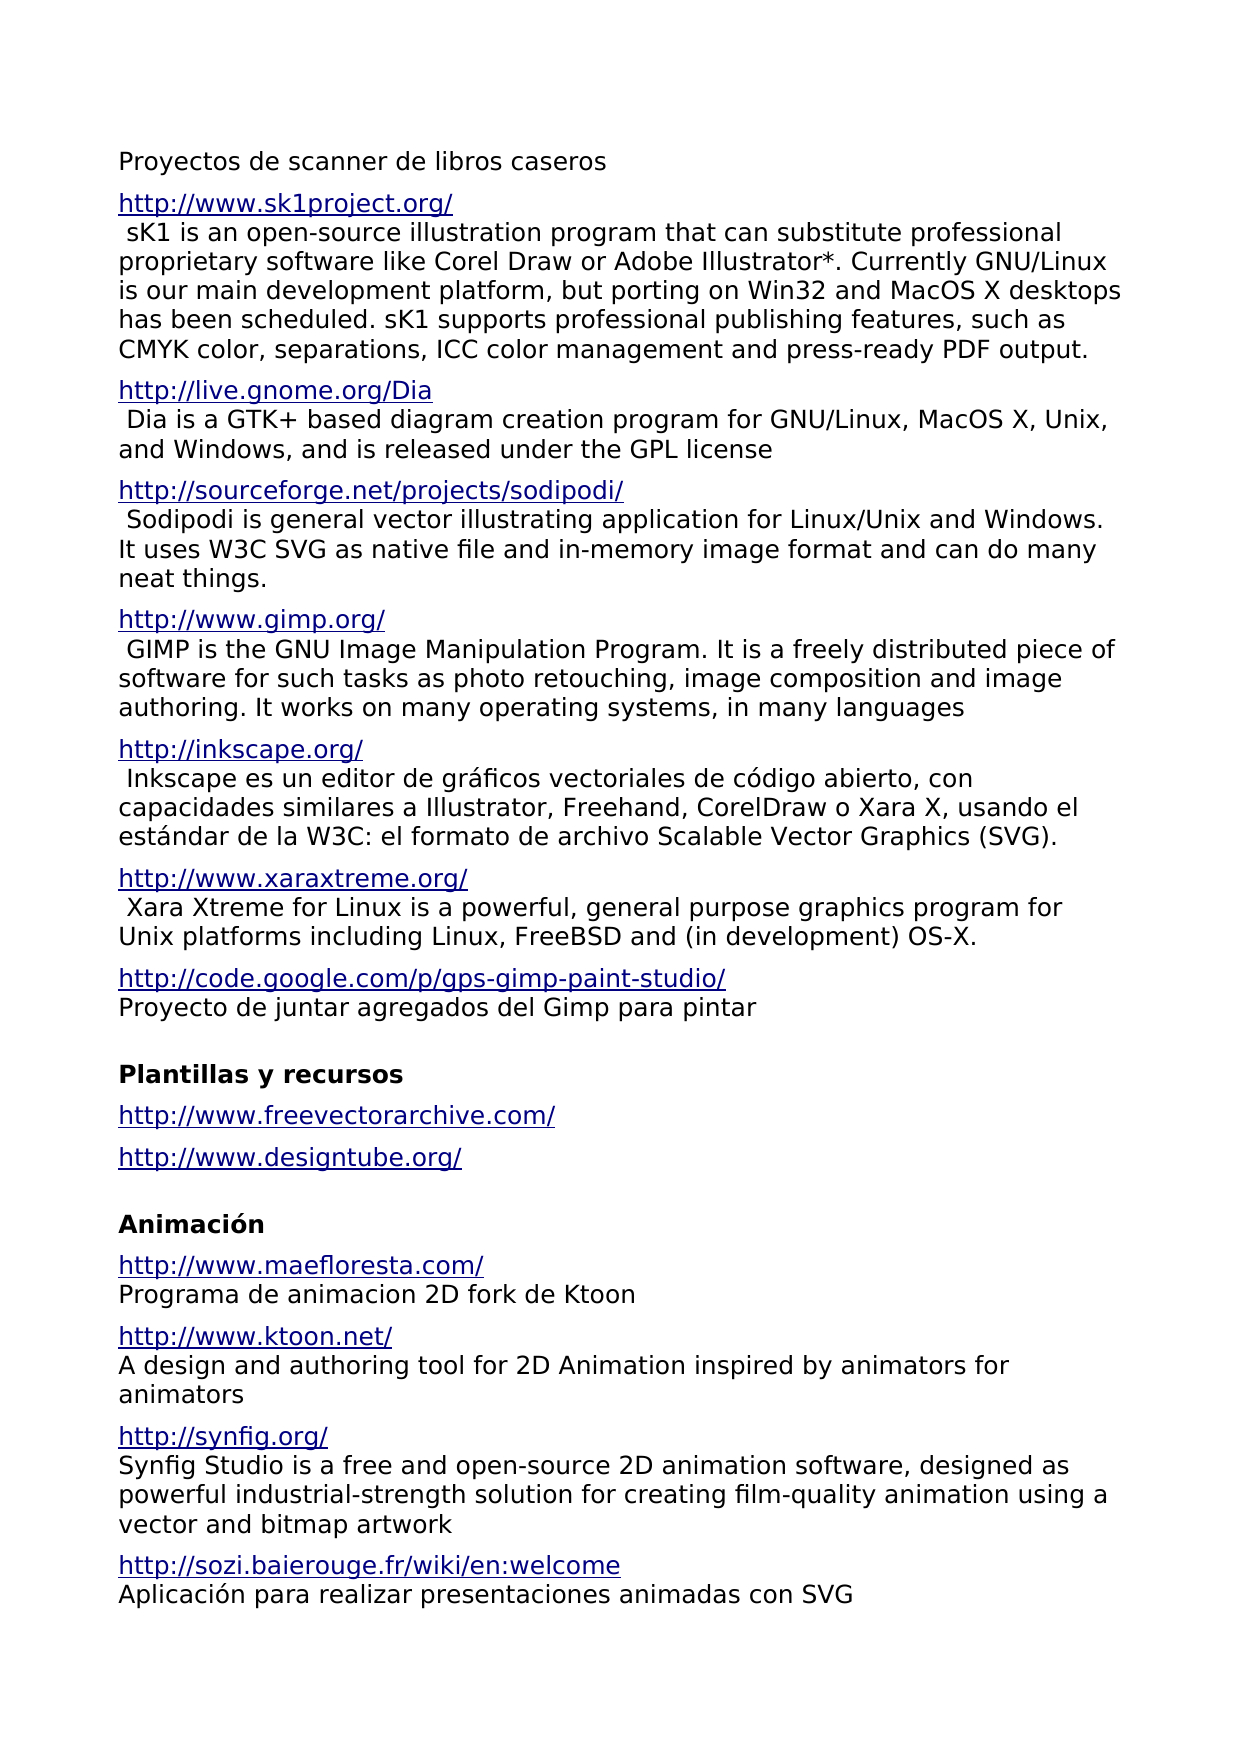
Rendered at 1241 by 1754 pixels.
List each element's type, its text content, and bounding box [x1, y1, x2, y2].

text http://sozi.baierouge.fr/wiki/en:welcome Aplicación para realizar presentaciones animadas con SVG [118, 1551, 1122, 1610]
text http://live.gnome.org/Dia Dia is a GTK+ based diagram creation program for GNU/Linux, MacOS X, Unix, and Windows, and is released under the GPL license [118, 376, 1122, 464]
text Proyectos de scanner de libros caseros [118, 118, 1122, 176]
text http://code.google.com/p/gps-gimp-paint-studio/ Proyecto de juntar agregados del Gimp para pintar [118, 964, 1122, 1022]
text http://www.xaraxtreme.org/ Xara Xtreme for Linux is a powerful, general purpose graphics program for Unix platforms including Linux, FreeBSD and (in development) OS-X. [118, 864, 1122, 951]
text http://www.maefloresta.com/ Programa de animacion 2D fork de Ktoon [118, 1251, 1122, 1310]
text http://www.designtube.org/ [118, 1143, 1122, 1172]
text http://www.sk1project.org/ sK1 is an open-source illustration program that can substitute professional proprietary software like Corel Draw or Adobe Illustrator*. Currently GNU/Linux is our main development platform, but porting on Win32 and MacOS X desktops has been scheduled. sK1 supports professional publishing features, such as CMYK color, separations, ICC color management and press-ready PDF output. [118, 189, 1122, 364]
subtitle Plantillas y recursos [118, 1060, 1122, 1089]
subtitle Animación [118, 1210, 1122, 1239]
text http://inkscape.org/ Inkscape es un editor de gráficos vectoriales de código abierto, con capacidades similares a Illustrator, Freehand, CorelDraw o Xara X, usando el estándar de la W3C: el formato de archivo Scalable Vector Graphics (SVG). [118, 735, 1122, 851]
text http://sourceforge.net/projects/sodipodi/ Sodipodi is general vector illustrating application for Linux/Unix and Windows. It uses W3C SVG as native file and in-memory image format and can do many neat things. [118, 476, 1122, 593]
text http://www.ktoon.net/ A design and authoring tool for 2D Animation inspired by animators for animators [118, 1322, 1122, 1410]
text http://synfig.org/ Synfig Studio is a free and open-source 2D animation software, designed as powerful industrial-strength solution for creating film-quality animation using a vector and bitmap artwork [118, 1422, 1122, 1539]
text http://www.gimp.org/ GIMP is the GNU Image Manipulation Program. It is a freely distributed piece of software for such tasks as photo retouching, image composition and image authoring. It works on many operating systems, in many languages [118, 606, 1122, 722]
text http://www.freevectorarchive.com/ [118, 1101, 1122, 1131]
